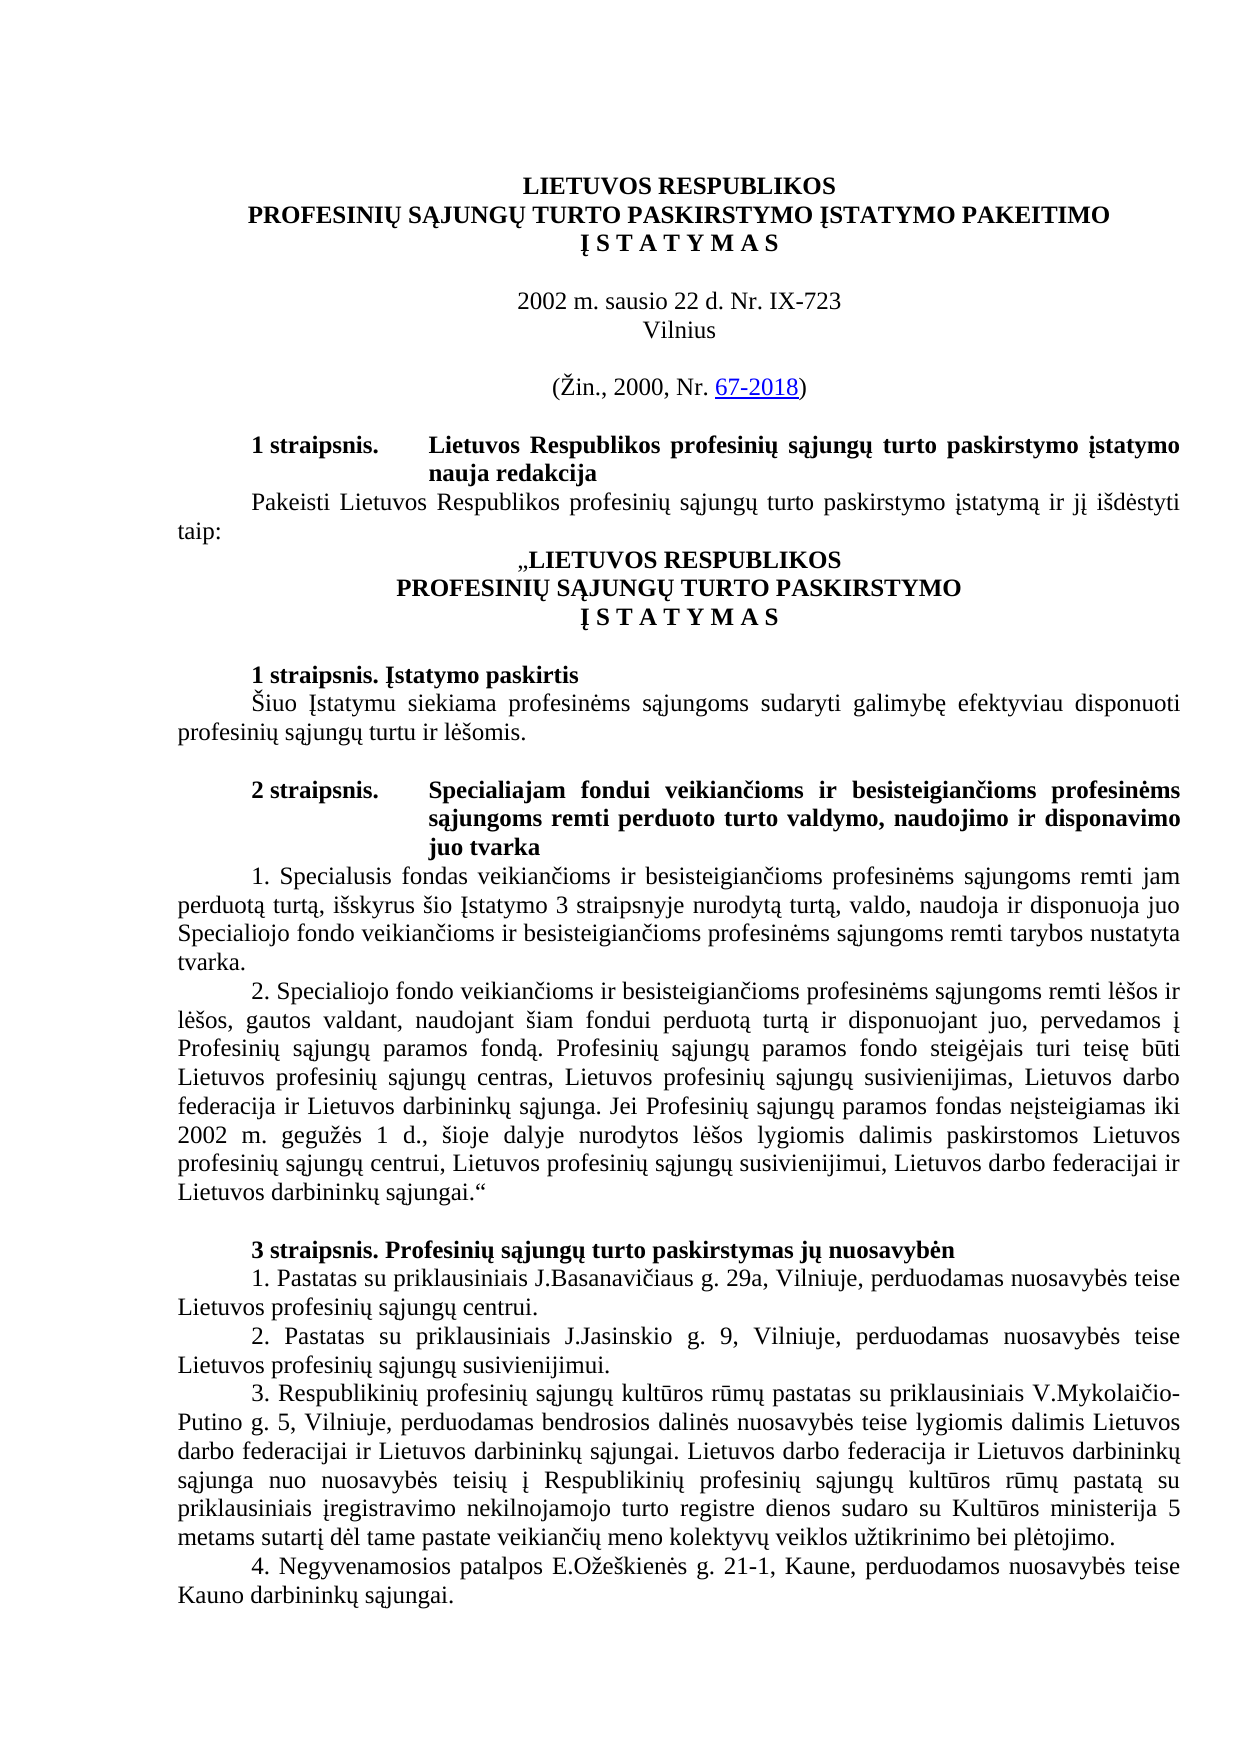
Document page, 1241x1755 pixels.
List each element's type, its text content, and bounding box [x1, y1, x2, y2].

text 1 straipsnis. Lietuvos Respublikos profesinių sąjungų turto paskirstymo įstatymo nauja redakcija [251, 430, 1181, 487]
text Šiuo Įstatymu siekiama profesinėms sąjungoms sudaryti galimybę efektyviau disponuoti profesinių sąjungų turtu ir lėšomis. [177, 688, 1181, 746]
text PROFESINIŲ SĄJUNGŲ TURTO PASKIRSTYMO [177, 573, 1181, 602]
text 3. Respublikinių profesinių sąjungų kultūros rūmų pastatas su priklausiniais V.Mykolaičio-Putino g. 5, Vilniuje, perduodamas bendrosios dalinės nuosavybės teise lygiomis dalimis Lietuvos darbo federacijai ir Lietuvos darbininkų sąjungai. Lietuvos darbo federacija ir Lietuvos darbininkų sąjunga nuo nuosavybės teisių į Respublikinių profesinių sąjungų kultūros rūmų pastatą su priklausiniais įregistravimo nekilnojamojo turto registre dienos sudaro su Kultūros ministerija 5 metams sutartį dėl tame pastate veikiančių meno kolektyvų veiklos užtikrinimo bei plėtojimo. [177, 1378, 1181, 1551]
text 1 straipsnis. Įstatymo paskirtis [177, 660, 1181, 688]
text Į S T A T Y M A S [177, 602, 1181, 631]
text (Žin., 2000, Nr. 67-2018) [177, 372, 1181, 401]
text 4. Negyvenamosios patalpos E.Ožeškienės g. 21-1, Kaune, perduodamos nuosavybės teise Kauno darbininkų sąjungai. [177, 1551, 1181, 1608]
text 2 straipsnis. Specialiajam fondui veikiančioms ir besisteigiančioms profesinėms sąjungoms remti perduoto turto valdymo, naudojimo ir disponavimo juo tvarka [251, 775, 1181, 861]
text PROFESINIŲ SĄJUNGŲ TURTO PASKIRSTYMO ĮSTATYMO PAKEITIMO [177, 200, 1181, 228]
text 2. Specialiojo fondo veikiančioms ir besisteigiančioms profesinėms sąjungoms remti lėšos ir lėšos, gautos valdant, naudojant šiam fondui perduotą turtą ir disponuojant juo, pervedamos į Profesinių sąjungų paramos fondą. Profesinių sąjungų paramos fondo steigėjais turi teisę būti Lietuvos profesinių sąjungų centras, Lietuvos profesinių sąjungų susivienijimas, Lietuvos darbo federacija ir Lietuvos darbininkų sąjunga. Jei Profesinių sąjungų paramos fondas neįsteigiamas iki 2002 m. gegužės 1 d., šioje dalyje nurodytos lėšos lygiomis dalimis paskirstomos Lietuvos profesinių sąjungų centrui, Lietuvos profesinių sąjungų susivienijimui, Lietuvos darbo federacijai ir Lietuvos darbininkų sąjungai.“ [177, 976, 1181, 1206]
text 2002 m. sausio 22 d. Nr. IX-723 [177, 286, 1181, 315]
text 2. Pastatas su priklausiniais J.Jasinskio g. 9, Vilniuje, perduodamas nuosavybės teise Lietuvos profesinių sąjungų susivienijimui. [177, 1321, 1181, 1378]
text 1. Specialusis fondas veikiančioms ir besisteigiančioms profesinėms sąjungoms remti jam perduotą turtą, išskyrus šio Įstatymo 3 straipsnyje nurodytą turtą, valdo, naudoja ir disponuoja juo Specialiojo fondo veikiančioms ir besisteigiančioms profesinėms sąjungoms remti tarybos nustatyta tvarka. [177, 861, 1181, 976]
text „LIETUVOS RESPUBLIKOS [177, 545, 1181, 573]
text Pakeisti Lietuvos Respublikos profesinių sąjungų turto paskirstymo įstatymą ir jį išdėstyti taip: [177, 487, 1181, 545]
text 1. Pastatas su priklausiniais J.Basanavičiaus g. 29a, Vilniuje, perduodamas nuosavybės teise Lietuvos profesinių sąjungų centrui. [177, 1263, 1181, 1321]
text 3 straipsnis. Profesinių sąjungų turto paskirstymas jų nuosavybėn [177, 1235, 1181, 1263]
text Į S T A T Y M A S [177, 228, 1181, 257]
text Vilnius [177, 315, 1181, 343]
text LIETUVOS RESPUBLIKOS [177, 171, 1181, 200]
